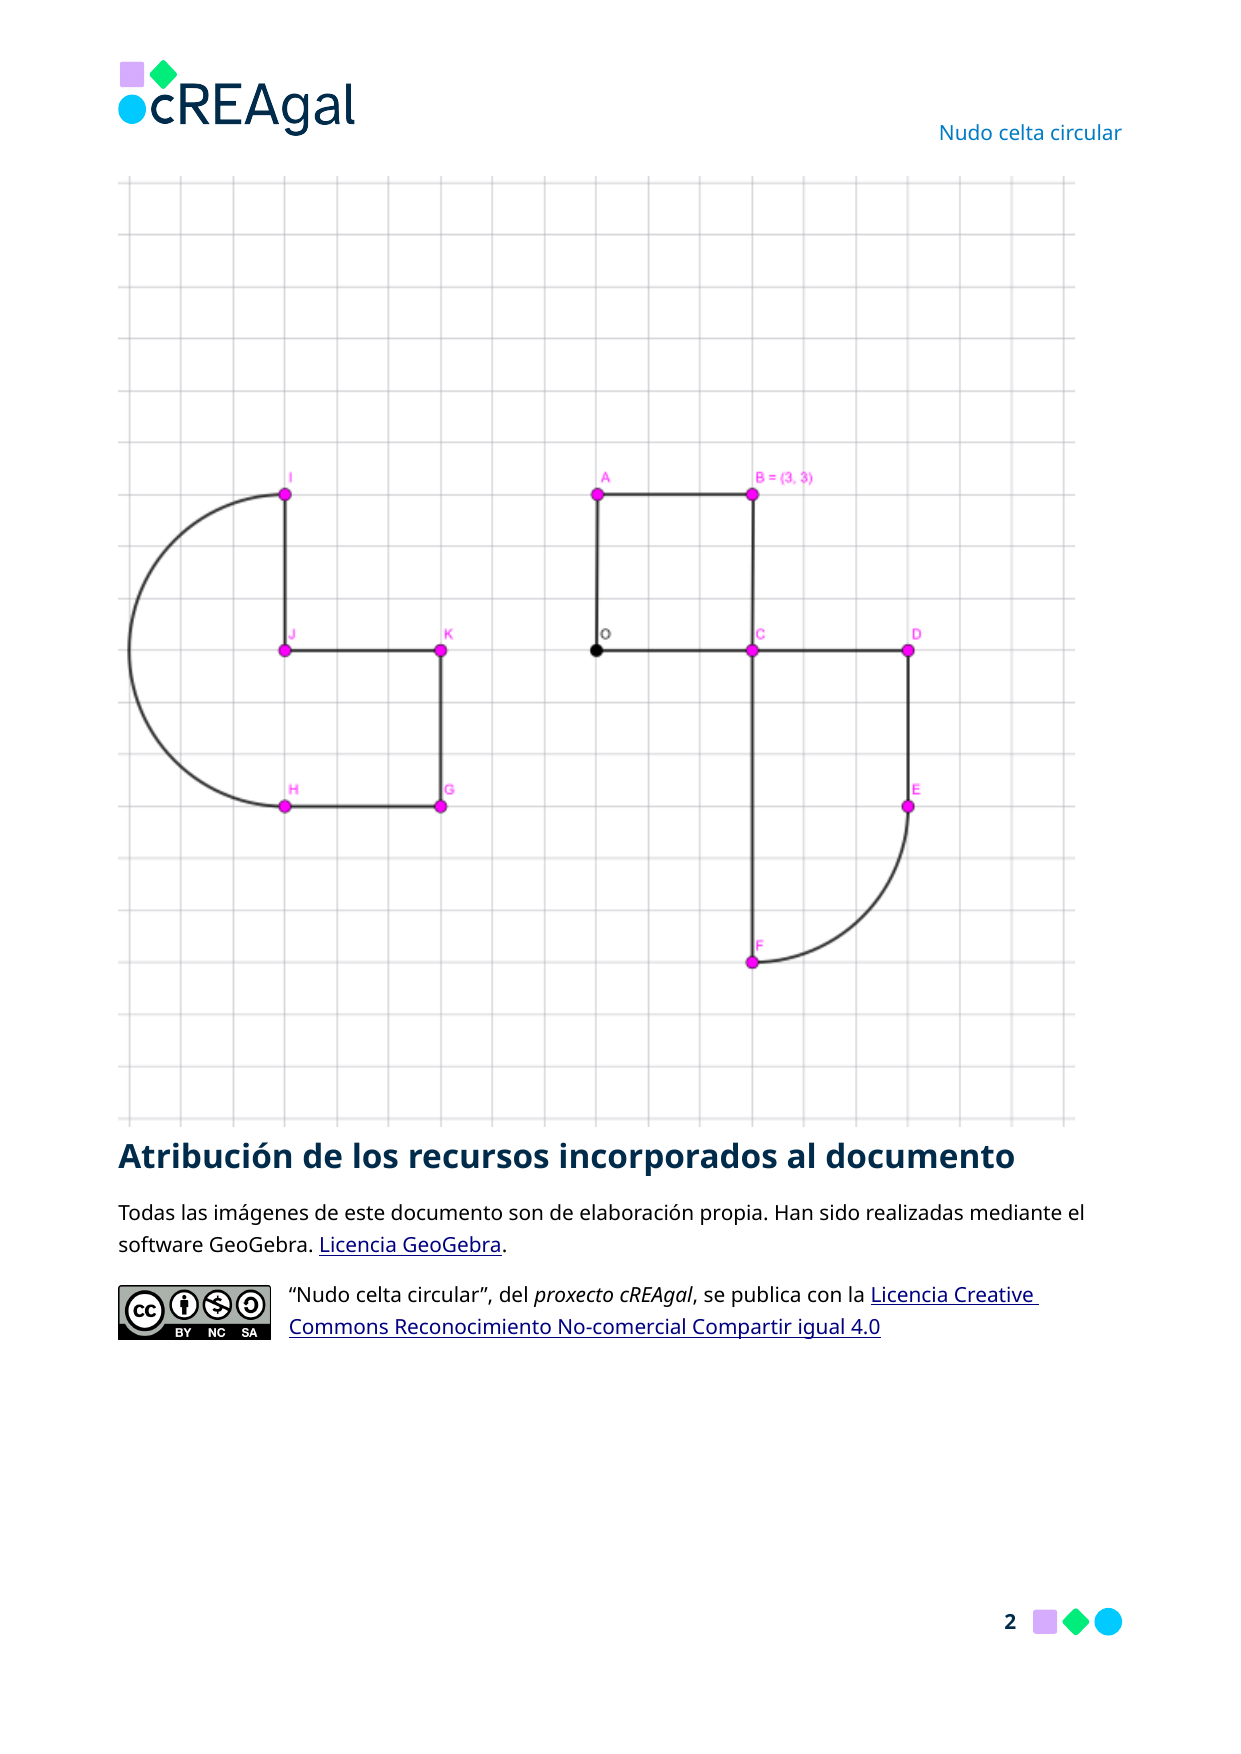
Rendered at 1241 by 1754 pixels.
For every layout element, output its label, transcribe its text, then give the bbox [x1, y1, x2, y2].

text Todas las imágenes de este documento son de elaboración propia. Han sido realizadas mediante el software GeoGebra. Licencia GeoGebra. [118, 1198, 1122, 1259]
picture [118, 176, 1075, 1127]
picture [118, 60, 355, 136]
subtitle Atribución de los recursos incorporados al documento [118, 455, 1122, 1179]
picture [118, 1285, 271, 1340]
text “Nudo celta circular”, del proxecto cREAgal, se publica con la Licencia Creative Commons Reconocimiento No-comercial Compartir igual 4.0 [118, 1280, 1122, 1341]
